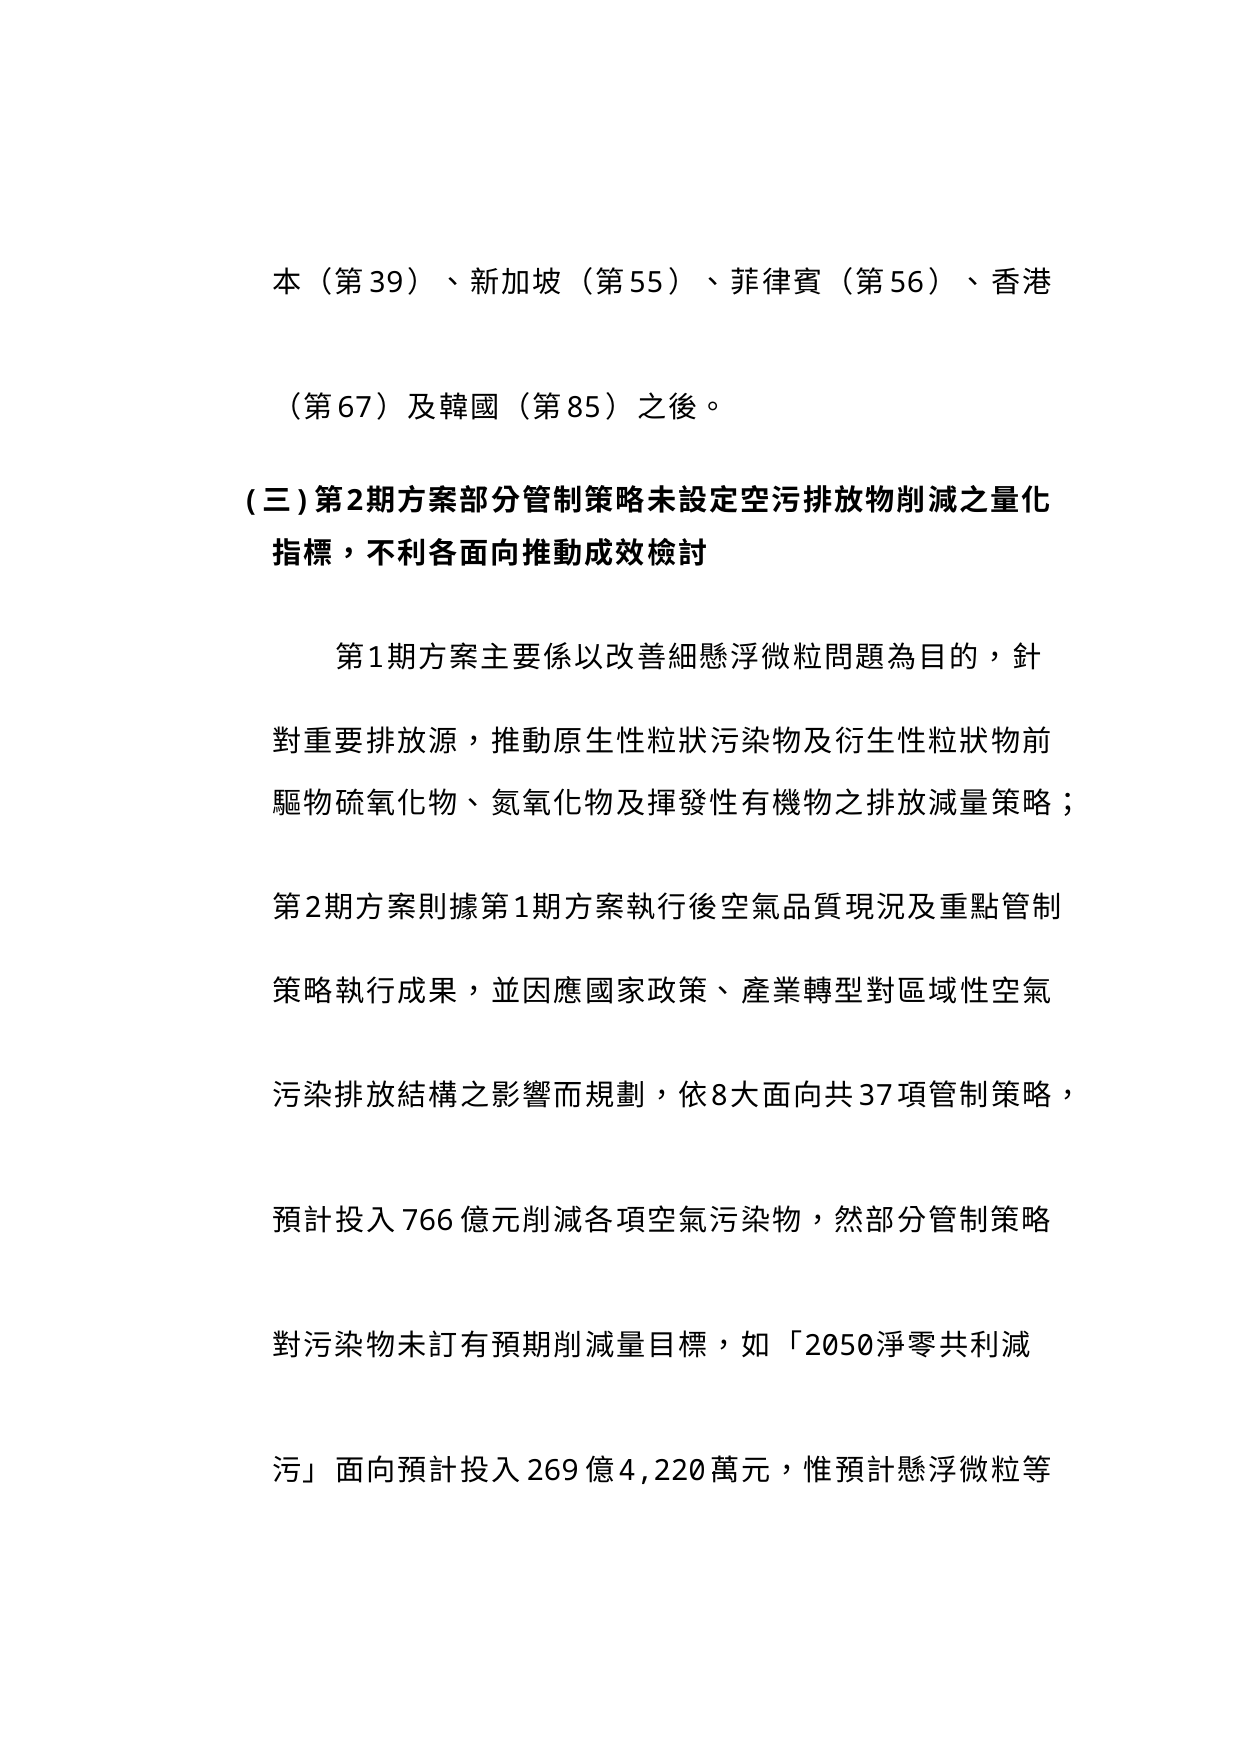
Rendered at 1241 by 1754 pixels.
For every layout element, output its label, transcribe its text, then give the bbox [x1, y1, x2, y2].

text 第1期方案主要係以改善細懸浮微粒問題為目的，針對重要排放源，推動原生性粒狀污染物及衍生性粒狀物前驅物硫氧化物、氮氧化物及揮發性有機物之排放減量策略；第2期方案則據第1期方案執行後空氣品質現況及重點管制策略執行成果，並因應國家政策、產業轉型對區域性空氣污染排放結構之影響而規劃，依8大面向共37項管制策略，預計投入766億元削減各項空氣污染物，然部分管制策略對污染物未訂有預期削減量目標，如「2050淨零共利減污」面向預計投入269億4,220萬元，惟預計懸浮微粒等污染物削減量僅設定為2,620公噸，其中「電力設施使用資源循環燃料之空氣污染評估」管制措施預計由台電公司投入170億9,560萬元，金額龐鉅，卻未設定預期削減量目標（詳表3-5-4），實不利執行之檢討及回饋。 [266, 572, 1063, 1509]
text (三)第2期方案部分管制策略未設定空污排放物削減之量化指標，不利各面向推動成效檢討 [236, 447, 1063, 572]
text 世界衛生組織（WHO）於2021年9月更新其發布之空氣品質指南（WHO Air Quality Guidelines），因空氣污染影響健康之證據顯著增加，WHO將16年來未曾修改之PM2.5年平均濃度標準下修為5μg/m3，期透過該標準提供各國加倍努力保護人們免受空氣污染帶來健康風險威脅之指標，第1期方案執行以來，PM2.5濃度已逐年下降，惟與WHO空氣品質標準仍有相當差距，復據2024年3月19日IQAir發布 2023 年世界空氣品質報告，該報告分析全球134個國家、7,323座城市、3 萬多個監測站數據，其中臺灣以PM2.5年平均濃度20.2μg／m3在全球134個評比國家當中排名第 90居後；在東亞國家方面，則是位居日本（第39）、新加坡（第55）、菲律賓（第56）、香港（第67）及韓國（第85）之後。 [266, 197, 1063, 447]
